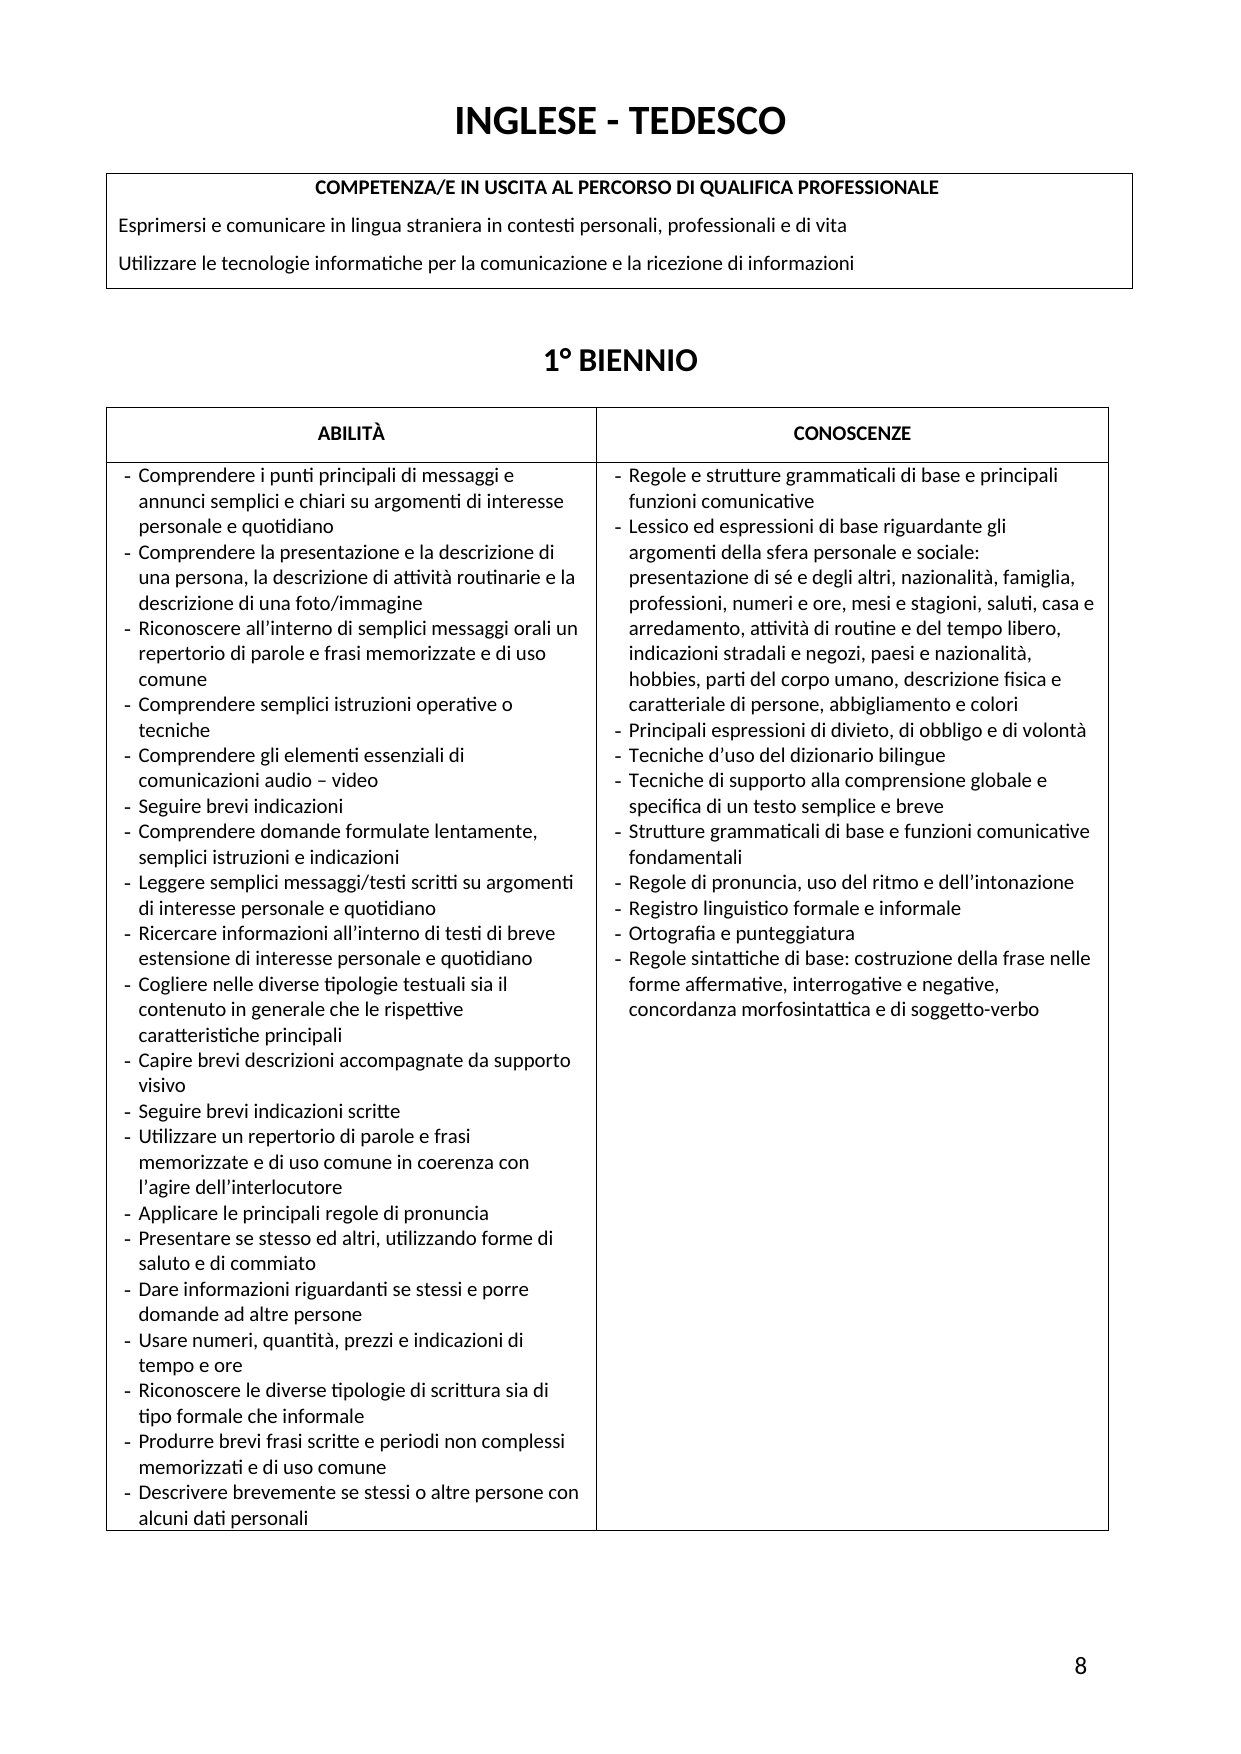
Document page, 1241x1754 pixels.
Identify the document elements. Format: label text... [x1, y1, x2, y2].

table_header ABILITÀ [107, 408, 596, 462]
table_header COMPETENZA/E IN USCITA AL PERCORSO DI QUALIFICA PROFESSIONALE Esprimersi e comunicare in lingua straniera in contesti personali, professionali e di vita Utilizzare le tecnologie informatiche per la comunicazione e la ricezione di informazioni [107, 174, 1132, 288]
table_cell Regole e strutture grammaticali di base e principali funzioni comunicative Lessico ed espressioni di base riguardante gli argomenti della sfera personale e sociale: presentazione di sé e degli altri, nazionalità, famiglia, professioni, numeri e ore, mesi e stagioni, saluti, casa e arredamento, attività di routine e del tempo libero, indicazioni stradali e negozi, paesi e nazionalità, hobbies, parti del corpo umano, descrizione fisica e caratteriale di persone, abbigliamento e colori Principali espressioni di divieto, di obbligo e di volontà Tecniche d’uso del dizionario bilingue Tecniche di supporto alla comprensione globale e specifica di un testo semplice e breve Strutture grammaticali di base e funzioni comunicative fondamentali Regole di pronuncia, uso del ritmo e dell’intonazione Registro linguistico formale e informale Ortografia e punteggiatura Regole sintattiche di base: costruzione della frase nelle forme affermative, interrogative e negative, concordanza morfosintattica e di soggetto-verbo [597, 463, 1108, 1530]
text 1° BIENNIO [118, 339, 1122, 380]
table_header CONOSCENZE [597, 408, 1108, 462]
text INGLESE - TEDESCO [118, 94, 1122, 145]
table_cell Comprendere i punti principali di messaggi e annunci semplici e chiari su argomenti di interesse personale e quotidiano Comprendere la presentazione e la descrizione di una persona, la descrizione di attività routinarie e la descrizione di una foto/immagine Riconoscere all’interno di semplici messaggi orali un repertorio di parole e frasi memorizzate e di uso comune Comprendere semplici istruzioni operative o tecniche Comprendere gli elementi essenziali di comunicazioni audio – video Seguire brevi indicazioni Comprendere domande formulate lentamente, semplici istruzioni e indicazioni Leggere semplici messaggi/testi scritti su argomenti di interesse personale e quotidiano Ricercare informazioni all’interno di testi di breve estensione di interesse personale e quotidiano Cogliere nelle diverse tipologie testuali sia il contenuto in generale che le rispettive caratteristiche principali Capire brevi descrizioni accompagnate da supporto visivo Seguire brevi indicazioni scritte Utilizzare un repertorio di parole e frasi memorizzate e di uso comune in coerenza con l’agire dell’interlocutore Applicare le principali regole di pronuncia Presentare se stesso ed altri, utilizzando forme di saluto e di commiato Dare informazioni riguardanti se stessi e porre domande ad altre persone Usare numeri, quantità, prezzi e indicazioni di tempo e ore Riconoscere le diverse tipologie di scrittura sia di tipo formale che informale Produrre brevi frasi scritte e periodi non complessi memorizzati e di uso comune Descrivere brevemente se stessi o altre persone con alcuni dati personali [107, 463, 596, 1530]
